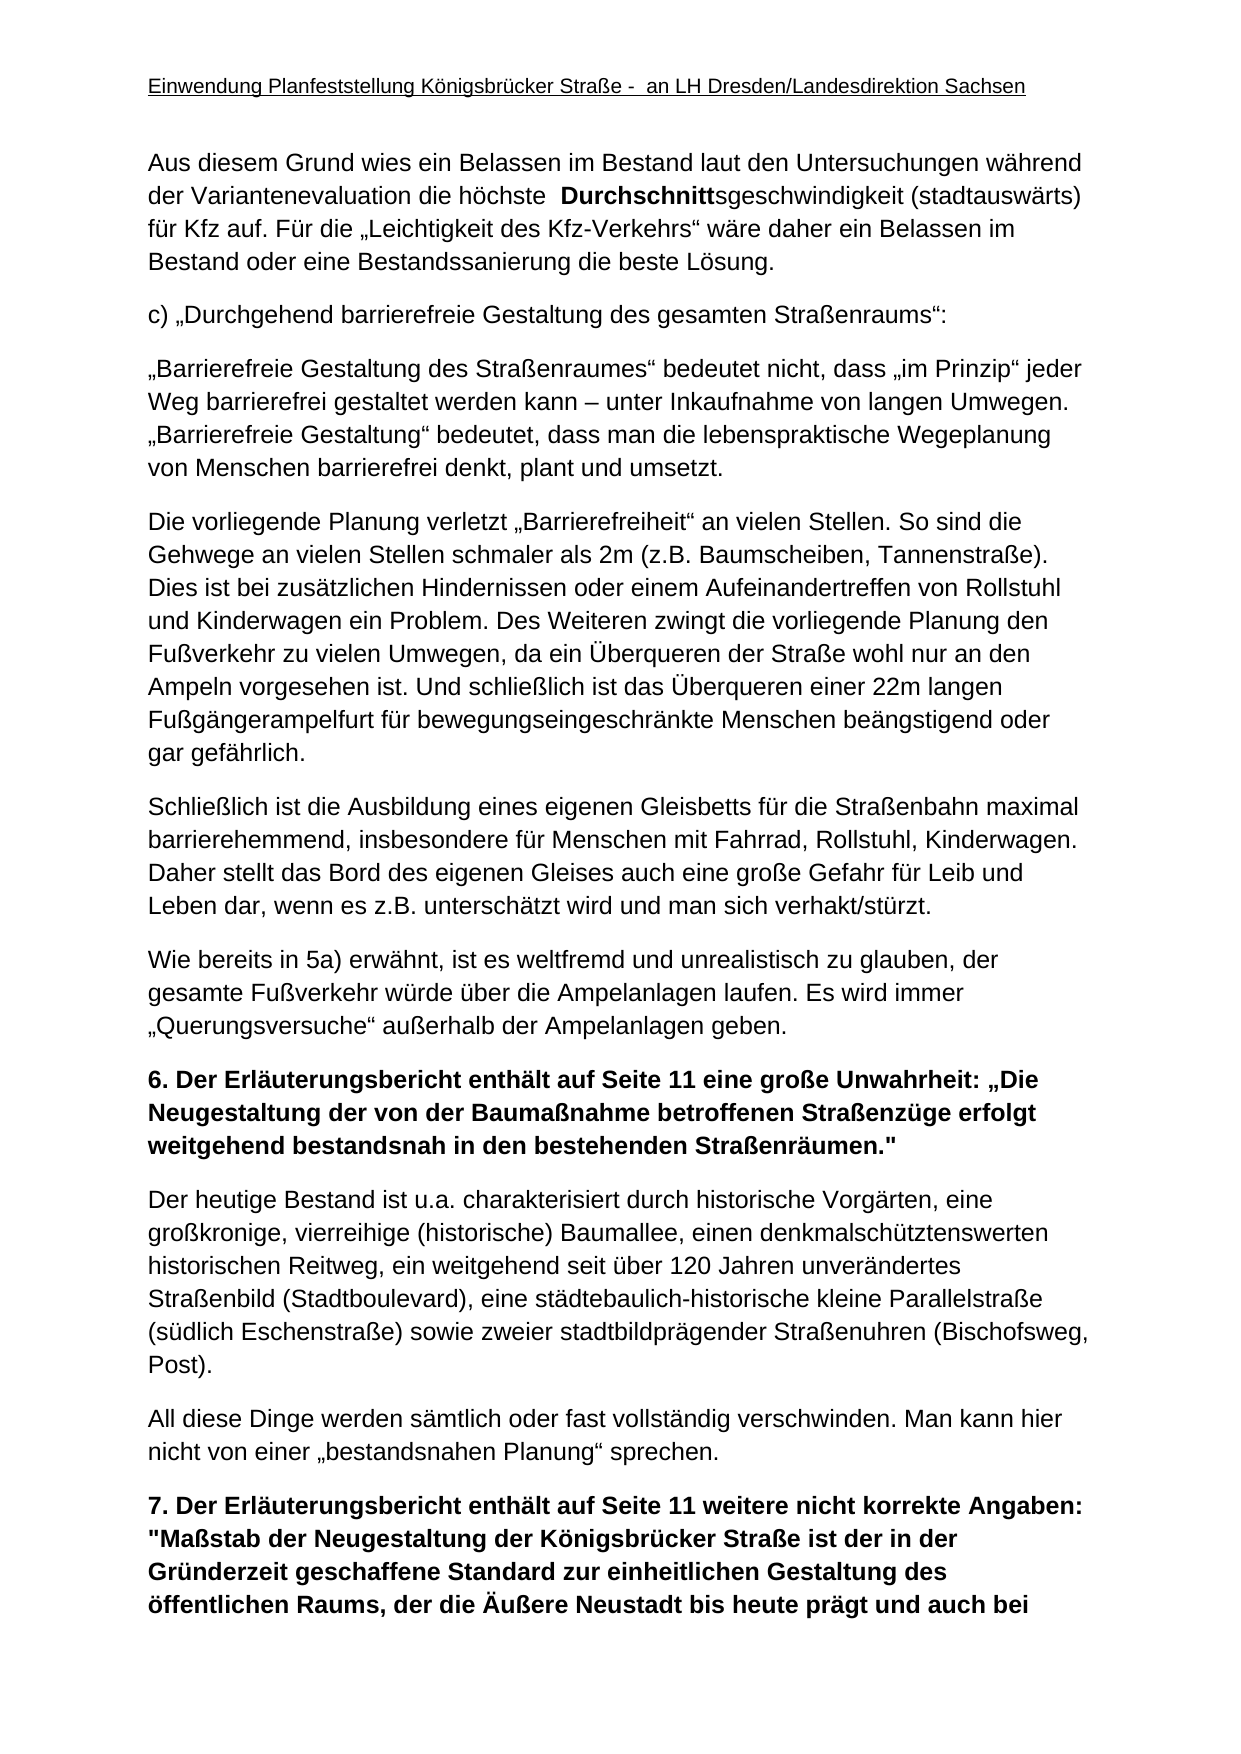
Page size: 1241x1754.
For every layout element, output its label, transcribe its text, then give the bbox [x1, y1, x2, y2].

text All diese Dinge werden sämtlich oder fast vollständig verschwinden. Man kann hier nicht von einer „bestandsnahen Planung“ sprechen. [148, 1404, 1093, 1466]
text Der heutige Bestand ist u.a. charakterisiert durch historische Vorgärten, eine großkronige, vierreihige (historische) Baumallee, einen denkmalschütztenswerten historischen Reitweg, ein weitgehend seit über 120 Jahren unverändertes Straßenbild (Stadtboulevard), eine städtebaulich-historische kleine Parallelstraße (südlich Eschenstraße) sowie zweier stadtbildprägender Straßenuhren (Bischofsweg, Post). [148, 1185, 1093, 1379]
text 7. Der Erläuterungsbericht enthält auf Seite 11 weitere nicht korrekte Angaben: "Maßstab der Neugestaltung der Königsbrücker Straße ist der in der Gründerzeit geschaffene Standard zur einheitlichen Gestaltung des öffentlichen Raums, der die Äußere Neustadt bis heute prägt und auch bei [148, 1491, 1093, 1619]
text 6. Der Erläuterungsbericht enthält auf Seite 11 eine große Unwahrheit: „Die Neugestaltung der von der Baumaßnahme betroffenen Straßenzüge erfolgt weitgehend bestandsnah in den bestehenden Straßenräumen." [148, 1065, 1093, 1160]
text c) „Durchgehend barrierefreie Gestaltung des gesamten Straßenraums“: [148, 301, 1093, 329]
text Wie bereits in 5a) erwähnt, ist es weltfremd und unrealistisch zu glauben, der gesamte Fußverkehr würde über die Ampelanlagen laufen. Es wird immer „Querungsversuche“ außerhalb der Ampelanlagen geben. [148, 945, 1093, 1040]
text Die vorliegende Planung verletzt „Barrierefreiheit“ an vielen Stellen. So sind die Gehwege an vielen Stellen schmaler als 2m (z.B. Baumscheiben, Tannenstraße). Dies ist bei zusätzlichen Hindernissen oder einem Aufeinandertreffen von Rollstuhl und Kinderwagen ein Problem. Des Weiteren zwingt die vorliegende Planung den Fußverkehr zu vielen Umwegen, da ein Überqueren der Straße wohl nur an den Ampeln vorgesehen ist. Und schließlich ist das Überqueren einer 22m langen Fußgängerampelfurt für bewegungseingeschränkte Menschen beängstigend oder gar gefährlich. [148, 507, 1093, 767]
text Schließlich ist die Ausbildung eines eigenen Gleisbetts für die Straßenbahn maximal barrierehemmend, insbesondere für Menschen mit Fahrrad, Rollstuhl, Kinderwagen. Daher stellt das Bord des eigenen Gleises auch eine große Gefahr für Leib und Leben dar, wenn es z.B. unterschätzt wird und man sich verhakt/stürzt. [148, 792, 1093, 920]
text „Barrierefreie Gestaltung des Straßenraumes“ bedeutet nicht, dass „im Prinzip“ jeder Weg barrierefrei gestaltet werden kann – unter Inkaufnahme von langen Umwegen. „Barrierefreie Gestaltung“ bedeutet, dass man die lebenspraktische Wegeplanung von Menschen barrierefrei denkt, plant und umsetzt. [148, 354, 1093, 482]
text Aus diesem Grund wies ein Belassen im Bestand laut den Untersuchungen während der Variantenevaluation die höchste Durchschnittsgeschwindigkeit (stadtauswärts) für Kfz auf. Für die „Leichtigkeit des Kfz-Verkehrs“ wäre daher ein Belassen im Bestand oder eine Bestandssanierung die beste Lösung. [148, 148, 1093, 275]
